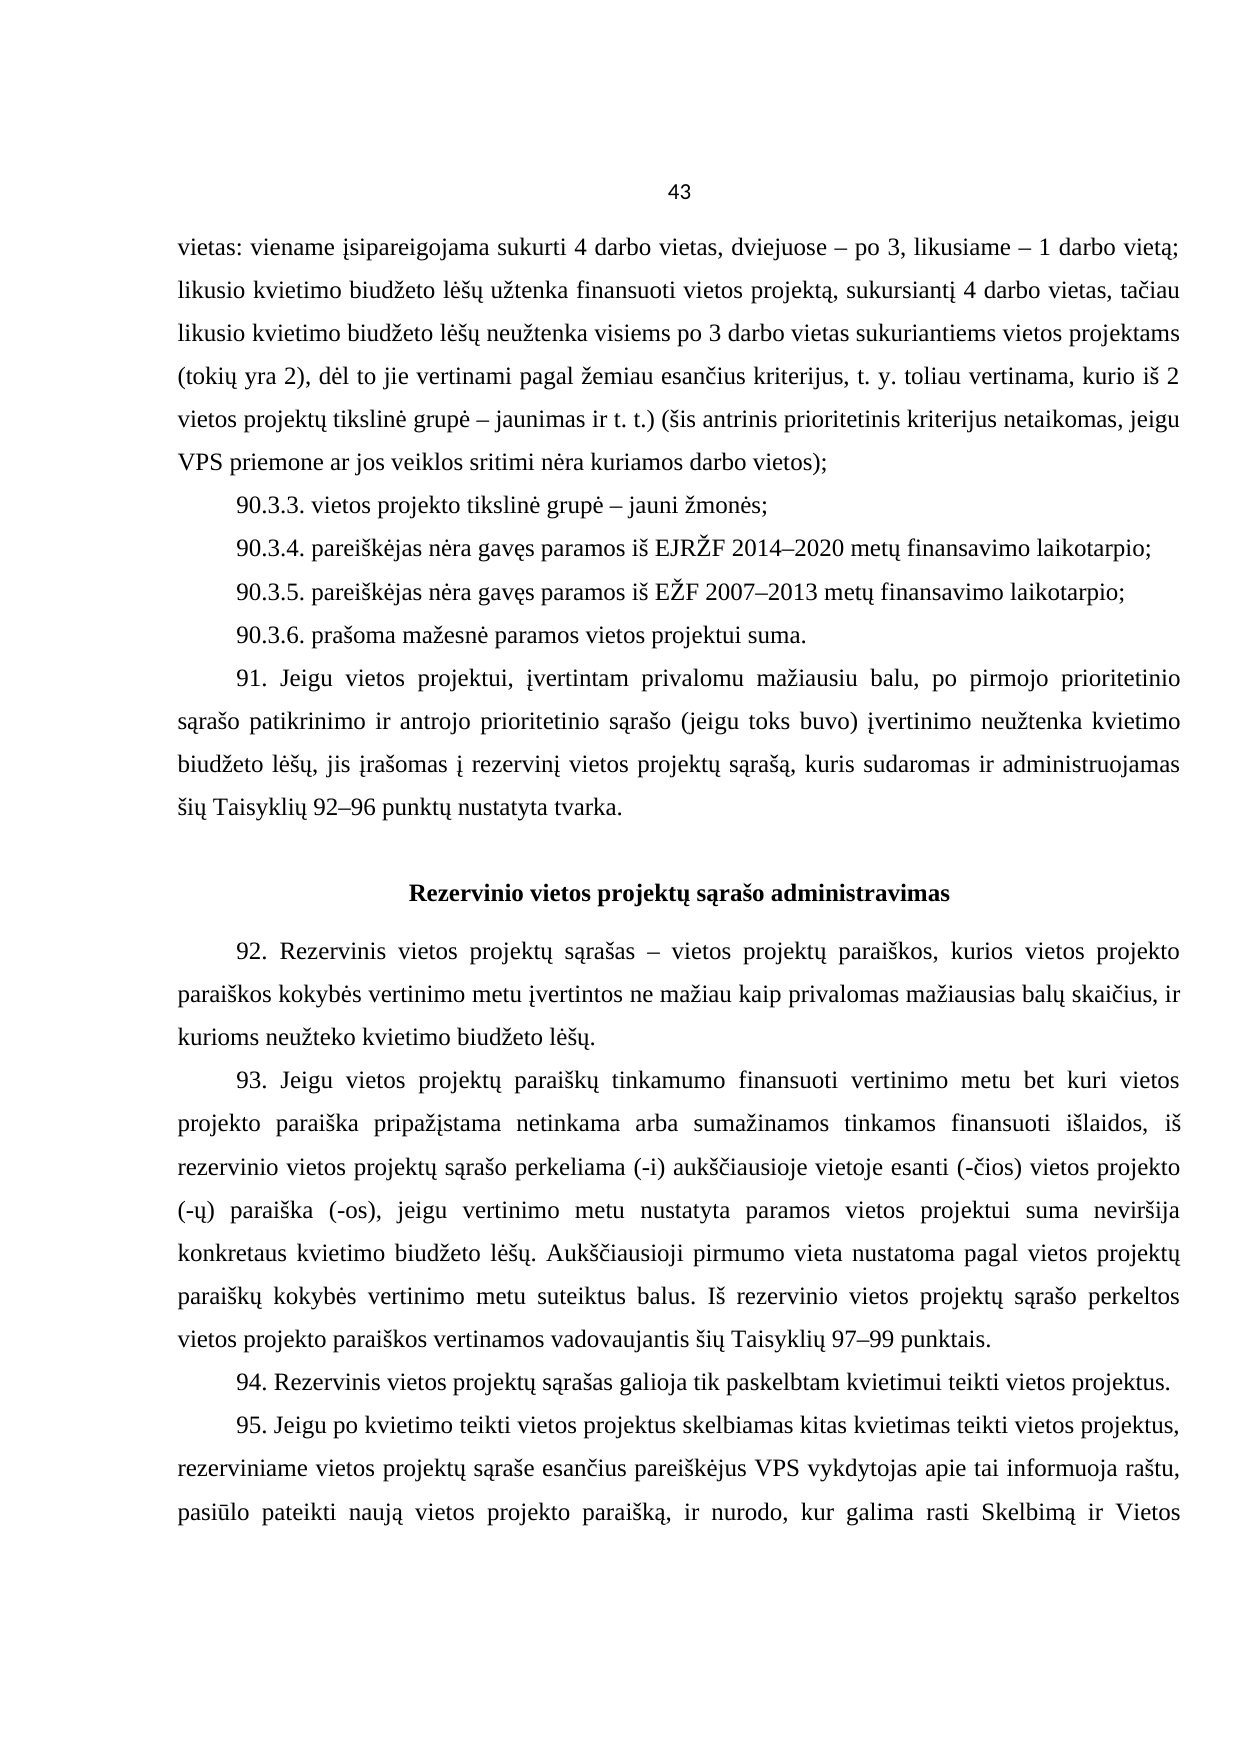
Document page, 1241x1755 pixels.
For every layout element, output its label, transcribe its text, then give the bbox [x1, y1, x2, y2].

text 90.3.3. vietos projekto tikslinė grupė – jauni žmonės; [177, 490, 1181, 519]
text 95. Jeigu po kvietimo teikti vietos projektus skelbiamas kitas kvietimas teikti vietos projektus, rezerviniame vietos projektų sąraše esančius pareiškėjus VPS vykdytojas apie tai informuoja raštu, pasiūlo pateikti naują vietos projekto paraišką, ir nurodo, kur galima rasti Skelbimą ir Vietos [177, 1410, 1181, 1525]
text 93. Jeigu vietos projektų paraiškų tinkamumo finansuoti vertinimo metu bet kuri vietos projekto paraiška pripažįstama netinkama arba sumažinamos tinkamos finansuoti išlaidos, iš rezervinio vietos projektų sąrašo perkeliama (-i) aukščiausioje vietoje esanti (-čios) vietos projekto (-ų) paraiška (-os), jeigu vertinimo metu nustatyta paramos vietos projektui suma neviršija konkretaus kvietimo biudžeto lėšų. Aukščiausioji pirmumo vieta nustatoma pagal vietos projektų paraiškų kokybės vertinimo metu suteiktus balus. Iš rezervinio vietos projektų sąrašo perkeltos vietos projekto paraiškos vertinamos vadovaujantis šių Taisyklių 97–99 punktais. [177, 1065, 1181, 1353]
text 90.3.5. pareiškėjas nėra gavęs paramos iš EŽF 2007–2013 metų finansavimo laikotarpio; [177, 577, 1181, 605]
text vietas: viename įsipareigojama sukurti 4 darbo vietas, dviejuose – po 3, likusiame – 1 darbo vietą; likusio kvietimo biudžeto lėšų užtenka finansuoti vietos projektą, sukursiantį 4 darbo vietas, tačiau likusio kvietimo biudžeto lėšų neužtenka visiems po 3 darbo vietas sukuriantiems vietos projektams (tokių yra 2), dėl to jie vertinami pagal žemiau esančius kriterijus, t. y. toliau vertinama, kurio iš 2 vietos projektų tikslinė grupė – jaunimas ir t. t.) (šis antrinis prioritetinis kriterijus netaikomas, jeigu VPS priemone ar jos veiklos sritimi nėra kuriamos darbo vietos); [177, 232, 1181, 476]
text 91. Jeigu vietos projektui, įvertintam privalomu mažiausiu balu, po pirmojo prioritetinio sąrašo patikrinimo ir antrojo prioritetinio sąrašo (jeigu toks buvo) įvertinimo neužtenka kvietimo biudžeto lėšų, jis įrašomas į rezervinį vietos projektų sąrašą, kuris sudaromas ir administruojamas šių Taisyklių 92–96 punktų nustatyta tvarka. [177, 663, 1181, 821]
text 90.3.4. pareiškėjas nėra gavęs paramos iš EJRŽF 2014–2020 metų finansavimo laikotarpio; [177, 533, 1181, 562]
text Rezervinio vietos projektų sąrašo administravimas [177, 878, 1181, 907]
text 94. Rezervinis vietos projektų sąrašas galioja tik paskelbtam kvietimui teikti vietos projektus. [177, 1367, 1181, 1396]
text 90.3.6. prašoma mažesnė paramos vietos projektui suma. [177, 620, 1181, 648]
text 92. Rezervinis vietos projektų sąrašas – vietos projektų paraiškos, kurios vietos projekto paraiškos kokybės vertinimo metu įvertintos ne mažiau kaip privalomas mažiausias balų skaičius, ir kurioms neužteko kvietimo biudžeto lėšų. [177, 936, 1181, 1051]
